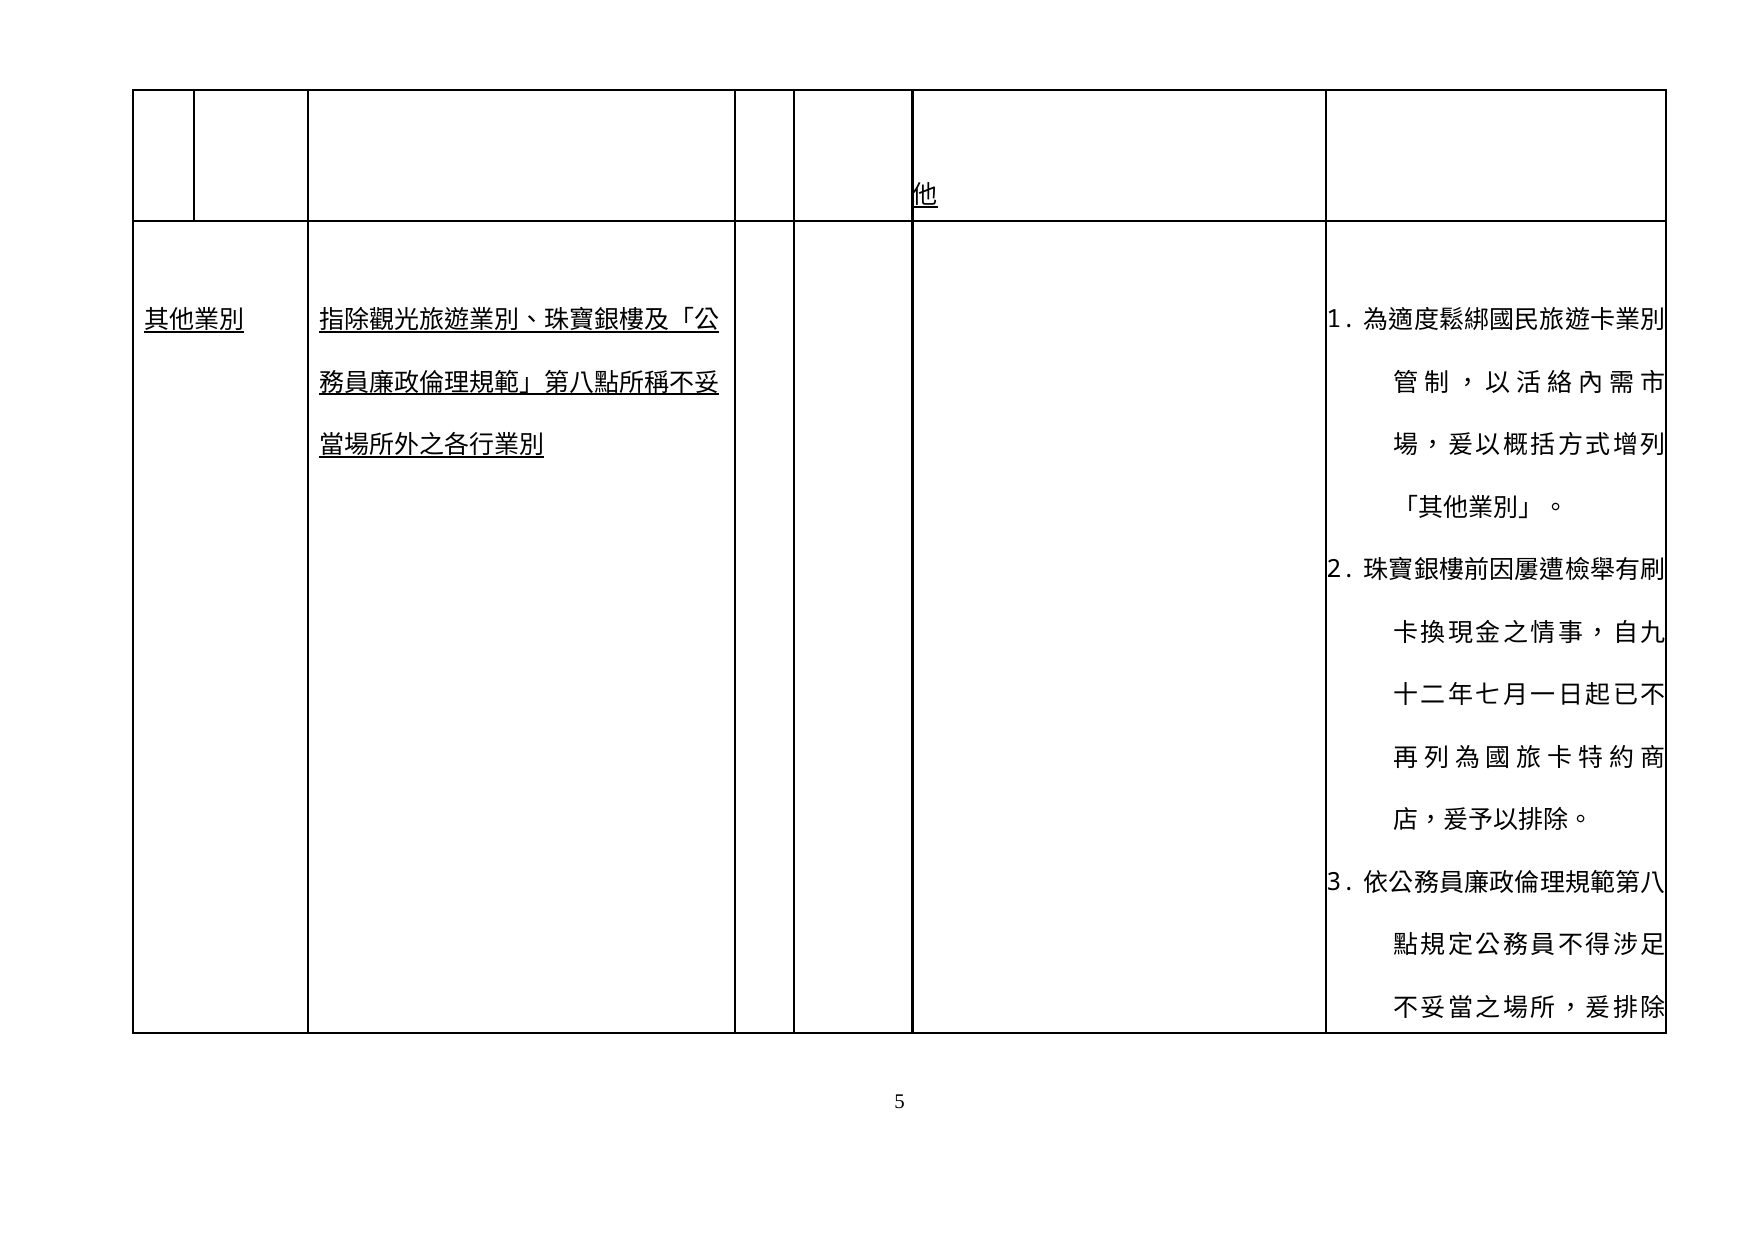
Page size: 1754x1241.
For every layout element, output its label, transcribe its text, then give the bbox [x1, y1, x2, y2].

table_cell [795, 222, 911, 1032]
table_cell [736, 222, 793, 1032]
table_cell 指除觀光旅遊業別、珠寶銀樓及「公務員廉政倫理規範」第八點所稱不妥當場所外之各行業別 [309, 222, 734, 1032]
table_cell [309, 91, 734, 219]
table_cell 他 [914, 91, 1325, 219]
table_cell 其他業別 [134, 222, 307, 1032]
table_cell [1327, 91, 1665, 219]
table_cell [736, 91, 793, 219]
table_cell [914, 222, 1325, 1032]
table_cell [134, 91, 193, 219]
table_cell [195, 91, 307, 219]
table_cell [795, 91, 911, 219]
table_cell 為適度鬆綁國民旅遊卡業別管制，以活絡內需市場，爰以概括方式增列「其他業別」。 珠寶銀樓前因屢遭檢舉有刷卡換現金之情事，自九十二年七月一日起已不再列為國旅卡特約商店，爰予以排除。 依公務員廉政倫理規範第八點規定公務員不得涉足不妥當之場所，爰排除 [1327, 222, 1665, 1032]
